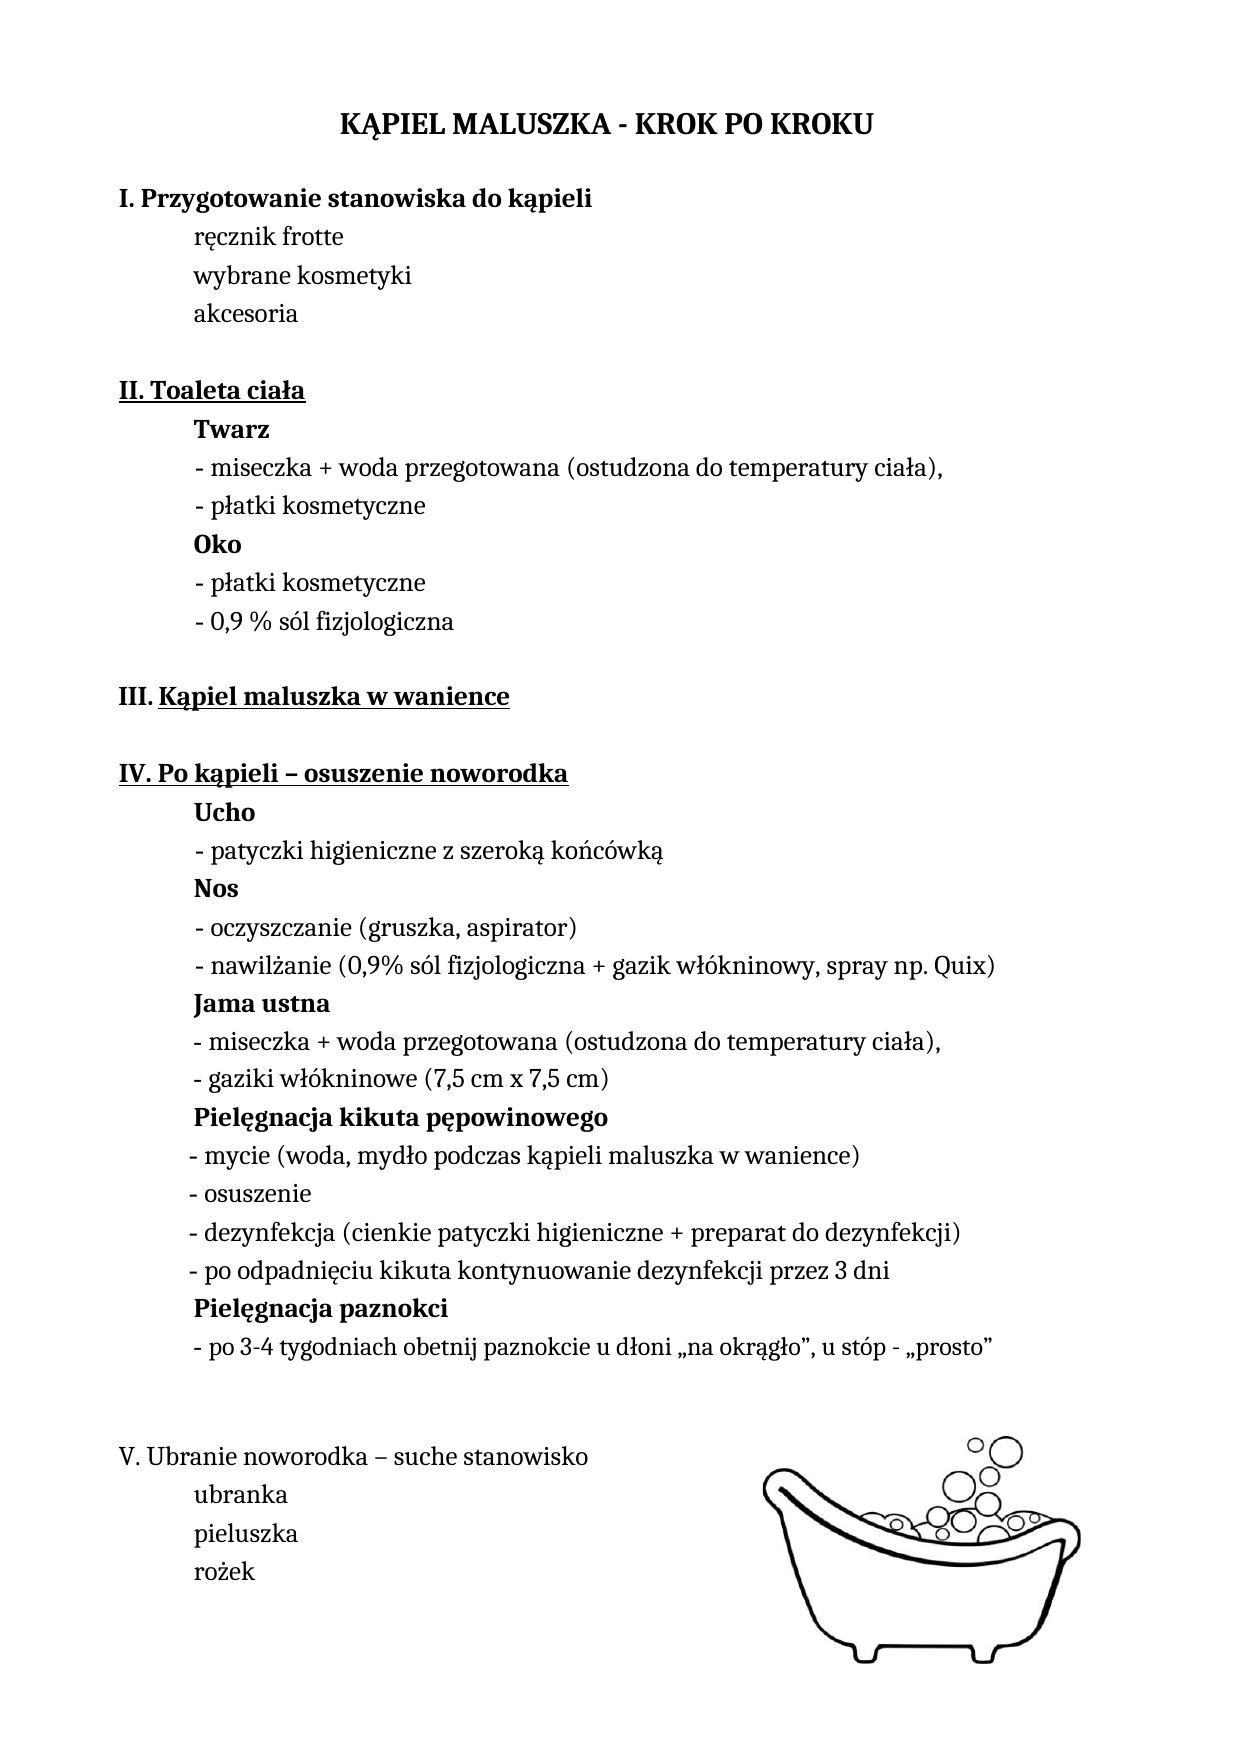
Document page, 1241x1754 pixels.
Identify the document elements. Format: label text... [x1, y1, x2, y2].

list Ucho [118, 796, 1090, 828]
list płatki kosmetyczne [195, 566, 1090, 598]
list oczyszczanie (gruszka, aspirator) [195, 911, 1090, 943]
picture [762, 1436, 1081, 1664]
list Pielęgnacja paznokci [124, 1293, 1090, 1325]
text I. Przygotowanie stanowiska do kąpieli [119, 183, 1090, 214]
list mycie (woda, mydło podczas kąpieli maluszka w wanience) [189, 1139, 1090, 1171]
list Nos [118, 872, 1090, 904]
list miseczka + woda przegotowana (ostudzona do temperatury ciała), [195, 451, 1090, 483]
list płatki kosmetyczne [195, 489, 1090, 522]
list wybrane kosmetyki [118, 259, 1090, 291]
list Kąpiel maluszka w wanience [118, 681, 1090, 712]
list [1081, 1517, 1090, 1549]
text V. Ubranie noworodka – suche stanowisko [119, 1441, 762, 1472]
list Oko [118, 528, 1090, 560]
list akcesoria [118, 297, 1090, 329]
list ręcznik frotte [118, 221, 1090, 253]
text KĄPIEL MALUSZKA - KROK PO KROKU [339, 106, 1090, 142]
list [1081, 1479, 1090, 1511]
list dezynfekcja (cienkie patyczki higieniczne + preparat do dezynfekcji) [189, 1216, 1090, 1248]
list [1081, 1555, 1090, 1587]
list pieluszka [124, 1517, 762, 1549]
list patyczki higieniczne z szeroką końcówką [195, 834, 1090, 866]
list 0,9 % sól fizjologiczna [195, 604, 1090, 637]
text II. Toaleta ciała [119, 375, 1090, 406]
list Jama ustna [118, 988, 1090, 1020]
list rożek [124, 1555, 762, 1587]
list Pielęgnacja kikuta pępowinowego [124, 1101, 1090, 1133]
list Twarz [118, 413, 1090, 445]
list po odpadnięciu kikuta kontynuowanie dezynfekcji przez 3 dni [189, 1254, 1090, 1286]
list po 3-4 tygodniach obetnij paznokcie u dłoni „na okrągło”, u stóp - „prosto” [193, 1331, 1090, 1362]
list nawilżanie (0,9% sól fizjologiczna + gazik włókninowy, spray np. Quix) [195, 949, 1090, 981]
list osuszenie [189, 1177, 1090, 1209]
list ubranka [124, 1479, 762, 1511]
text IV. Po kąpieli – osuszenie noworodka [119, 758, 1090, 789]
list gaziki włókninowe (7,5 cm x 7,5 cm) [193, 1063, 1090, 1094]
list miseczka + woda przegotowana (ostudzona do temperatury ciała), [193, 1026, 1090, 1057]
